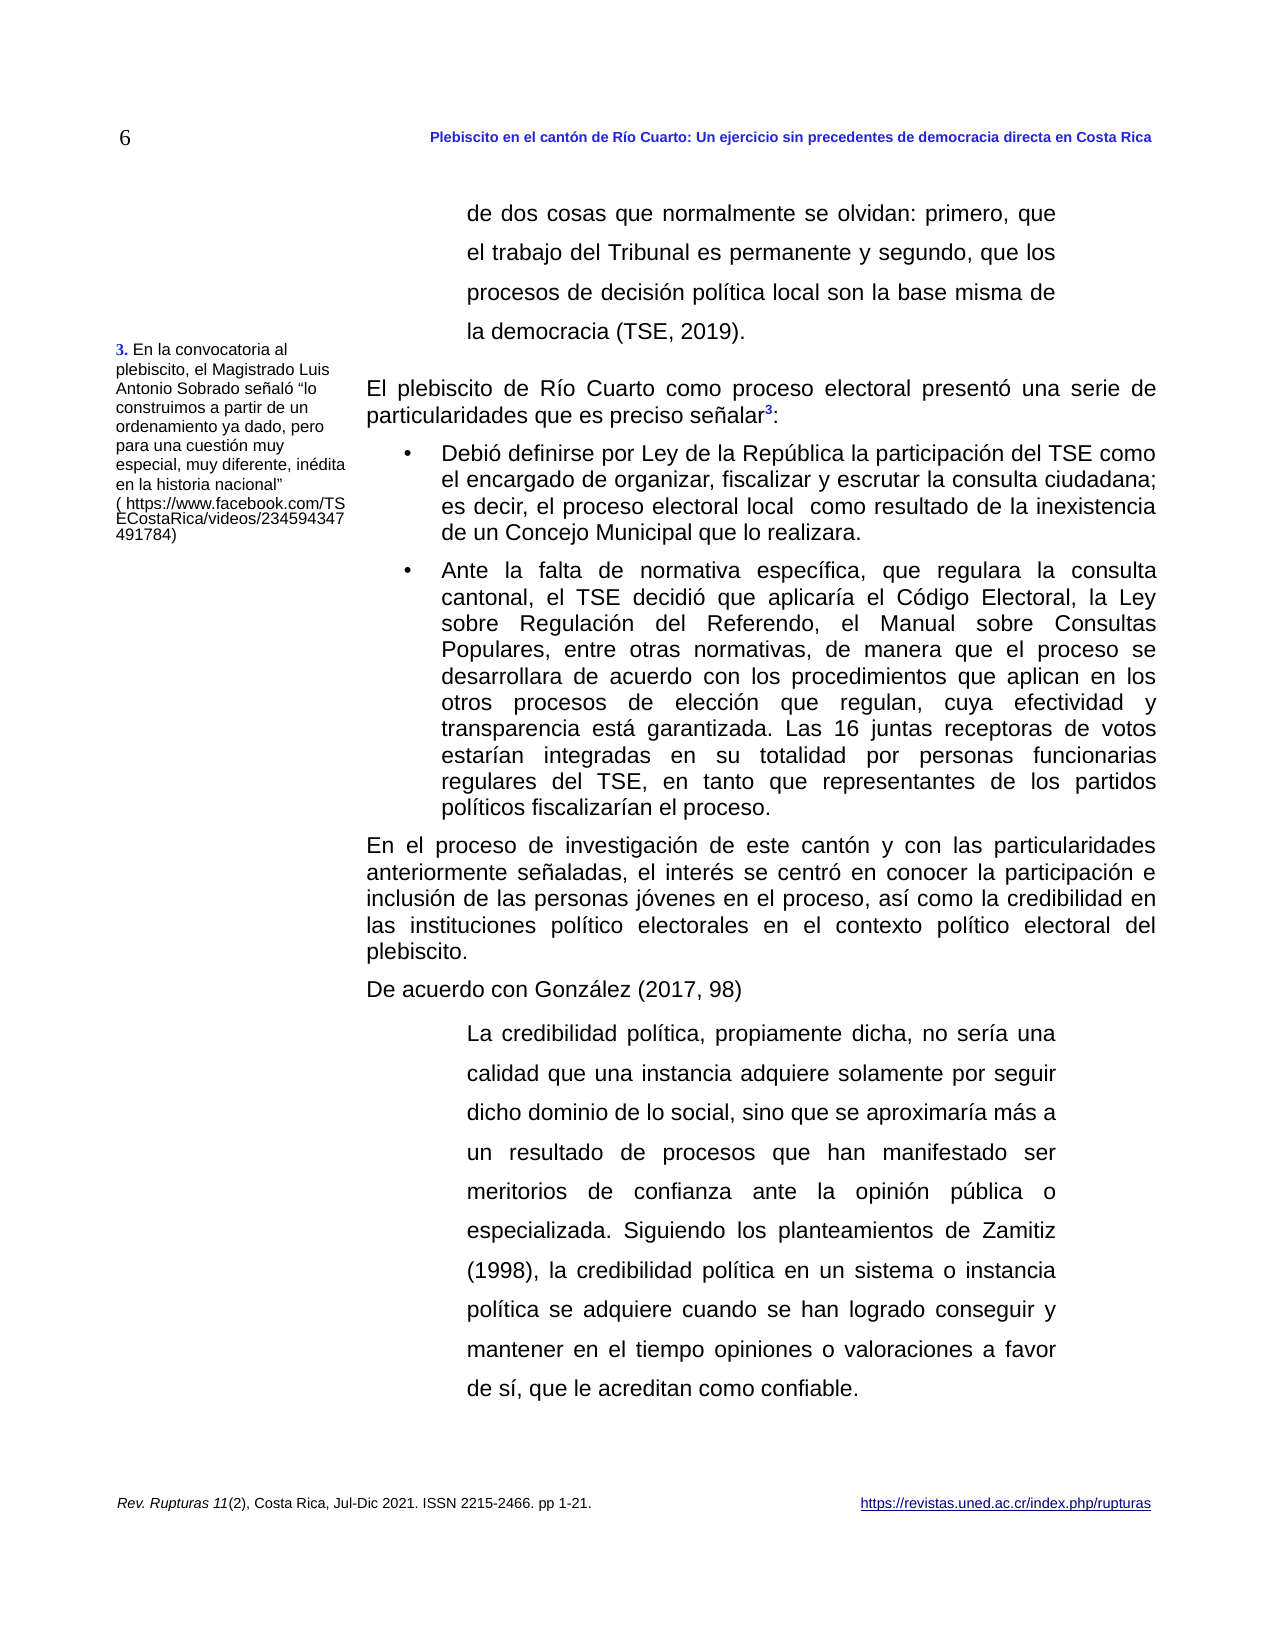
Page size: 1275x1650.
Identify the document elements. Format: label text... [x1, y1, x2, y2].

text de dos cosas que normalmente se olvidan: primero, que el trabajo del Tribunal es permanente y segundo, que los procesos de decisión política local son la base misma de la democracia (TSE, 2019). [467, 200, 1056, 344]
text La credibilidad política, propiamente dicha, no sería una calidad que una instancia adquiere solamente por seguir dicho dominio de lo social, sino que se aproximaría más a un resultado de procesos que han manifestado ser meritorios de confianza ante la opinión pública o especializada. Siguiendo los planteamientos de Zamitiz (1998), la credibilidad política en un sistema o instancia política se adquiere cuando se han logrado conseguir y mantener en el tiempo opiniones o valoraciones a favor de sí, que le acreditan como confiable. [467, 1020, 1056, 1402]
text De acuerdo con González (2017, 98) [366, 976, 1157, 1002]
text En el proceso de investigación de este cantón y con las particularidades anteriormente señaladas, el interés se centró en conocer la participación e inclusión de las personas jóvenes en el proceso, así como la credibilidad en las instituciones político electorales en el contexto político electoral del plebiscito. [366, 832, 1157, 964]
list Debió definirse por Ley de la República la participación del TSE como el encargado de organizar, fiscalizar y escrutar la consulta ciudadana; es decir, el proceso electoral local como resultado de la inexistencia de un Concejo Municipal que lo realizara. [404, 440, 1157, 545]
text El plebiscito de Río Cuarto como proceso electoral presentó una serie de particularidades que es preciso señalar3: [366, 375, 1157, 428]
list Ante la falta de normativa específica, que regulara la consulta cantonal, el TSE decidió que aplicaría el Código Electoral, la Ley sobre Regulación del Referendo, el Manual sobre Consultas Populares, entre otras normativas, de manera que el proceso se desarrollara de acuerdo con los procedimientos que aplican en los otros procesos de elección que regulan, cuya efectividad y transparencia está garantizada. Las 16 juntas receptoras de votos estarían integradas en su totalidad por personas funcionarias regulares del TSE, en tanto que representantes de los partidos políticos fiscalizarían el proceso. [404, 557, 1157, 821]
